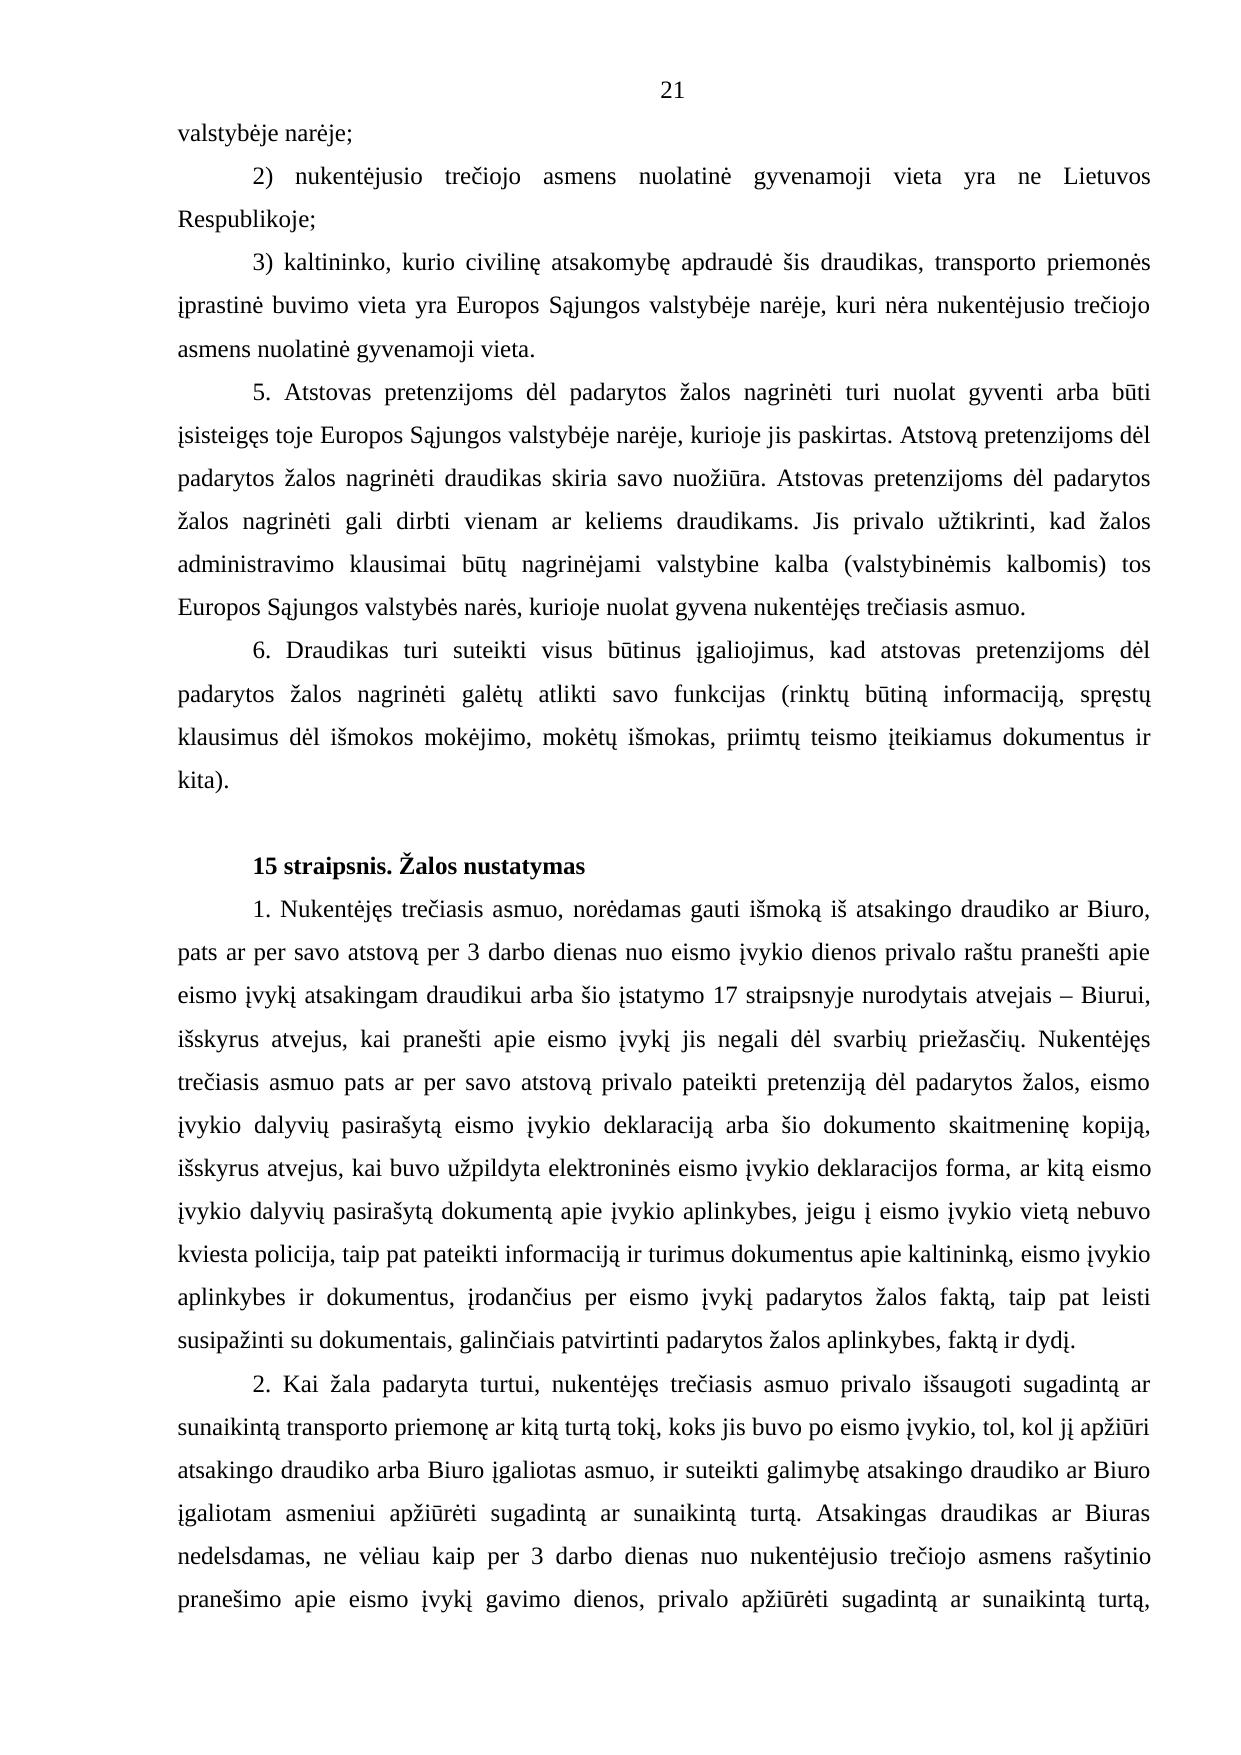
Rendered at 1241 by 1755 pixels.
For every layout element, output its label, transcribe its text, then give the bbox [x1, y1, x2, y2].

text 15 straipsnis. Žalos nustatymas [177, 851, 1152, 880]
text 2) nukentėjusio trečiojo asmens nuolatinė gyvenamoji vieta yra ne Lietuvos Respublikoje; [177, 161, 1152, 233]
text valstybėje narėje; [177, 118, 1152, 147]
text 5. Atstovas pretenzijoms dėl padarytos žalos nagrinėti turi nuolat gyventi arba būti įsisteigęs toje Europos Sąjungos valstybėje narėje, kurioje jis paskirtas. Atstovą pretenzijoms dėl padarytos žalos nagrinėti draudikas skiria savo nuožiūra. Atstovas pretenzijoms dėl padarytos žalos nagrinėti gali dirbti vienam ar keliems draudikams. Jis privalo užtikrinti, kad žalos administravimo klausimai būtų nagrinėjami valstybine kalba (valstybinėmis kalbomis) tos Europos Sąjungos valstybės narės, kurioje nuolat gyvena nukentėjęs trečiasis asmuo. [177, 377, 1152, 621]
text 3) kaltininko, kurio civilinę atsakomybę apdraudė šis draudikas, transporto priemonės įprastinė buvimo vieta yra Europos Sąjungos valstybėje narėje, kuri nėra nukentėjusio trečiojo asmens nuolatinė gyvenamoji vieta. [177, 247, 1152, 362]
text 6. Draudikas turi suteikti visus būtinus įgaliojimus, kad atstovas pretenzijoms dėl padarytos žalos nagrinėti galėtų atlikti savo funkcijas (rinktų būtiną informaciją, spręstų klausimus dėl išmokos mokėjimo, mokėtų išmokas, priimtų teismo įteikiamus dokumentus ir kita). [177, 636, 1152, 794]
text 2. Kai žala padaryta turtui, nukentėjęs trečiasis asmuo privalo išsaugoti sugadintą ar sunaikintą transporto priemonę ar kitą turtą tokį, koks jis buvo po eismo įvykio, tol, kol jį apžiūri atsakingo draudiko arba Biuro įgaliotas asmuo, ir suteikti galimybę atsakingo draudiko ar Biuro įgaliotam asmeniui apžiūrėti sugadintą ar sunaikintą turtą. Atsakingas draudikas ar Biuras nedelsdamas, ne vėliau kaip per 3 darbo dienas nuo nukentėjusio trečiojo asmens rašytinio pranešimo apie eismo įvykį gavimo dienos, privalo apžiūrėti sugadintą ar sunaikintą turtą, [177, 1369, 1152, 1613]
text 1. Nukentėjęs trečiasis asmuo, norėdamas gauti išmoką iš atsakingo draudiko ar Biuro, pats ar per savo atstovą per 3 darbo dienas nuo eismo įvykio dienos privalo raštu pranešti apie eismo įvykį atsakingam draudikui arba šio įstatymo 17 straipsnyje nurodytais atvejais – Biurui, išskyrus atvejus, kai pranešti apie eismo įvykį jis negali dėl svarbių priežasčių. Nukentėjęs trečiasis asmuo pats ar per savo atstovą privalo pateikti pretenziją dėl padarytos žalos, eismo įvykio dalyvių pasirašytą eismo įvykio deklaraciją arba šio dokumento skaitmeninę kopiją, išskyrus atvejus, kai buvo užpildyta elektroninės eismo įvykio deklaracijos forma, ar kitą eismo įvykio dalyvių pasirašytą dokumentą apie įvykio aplinkybes, jeigu į eismo įvykio vietą nebuvo kviesta policija, taip pat pateikti informaciją ir turimus dokumentus apie kaltininką, eismo įvykio aplinkybes ir dokumentus, įrodančius per eismo įvykį padarytos žalos faktą, taip pat leisti susipažinti su dokumentais, galinčiais patvirtinti padarytos žalos aplinkybes, faktą ir dydį. [177, 894, 1152, 1354]
